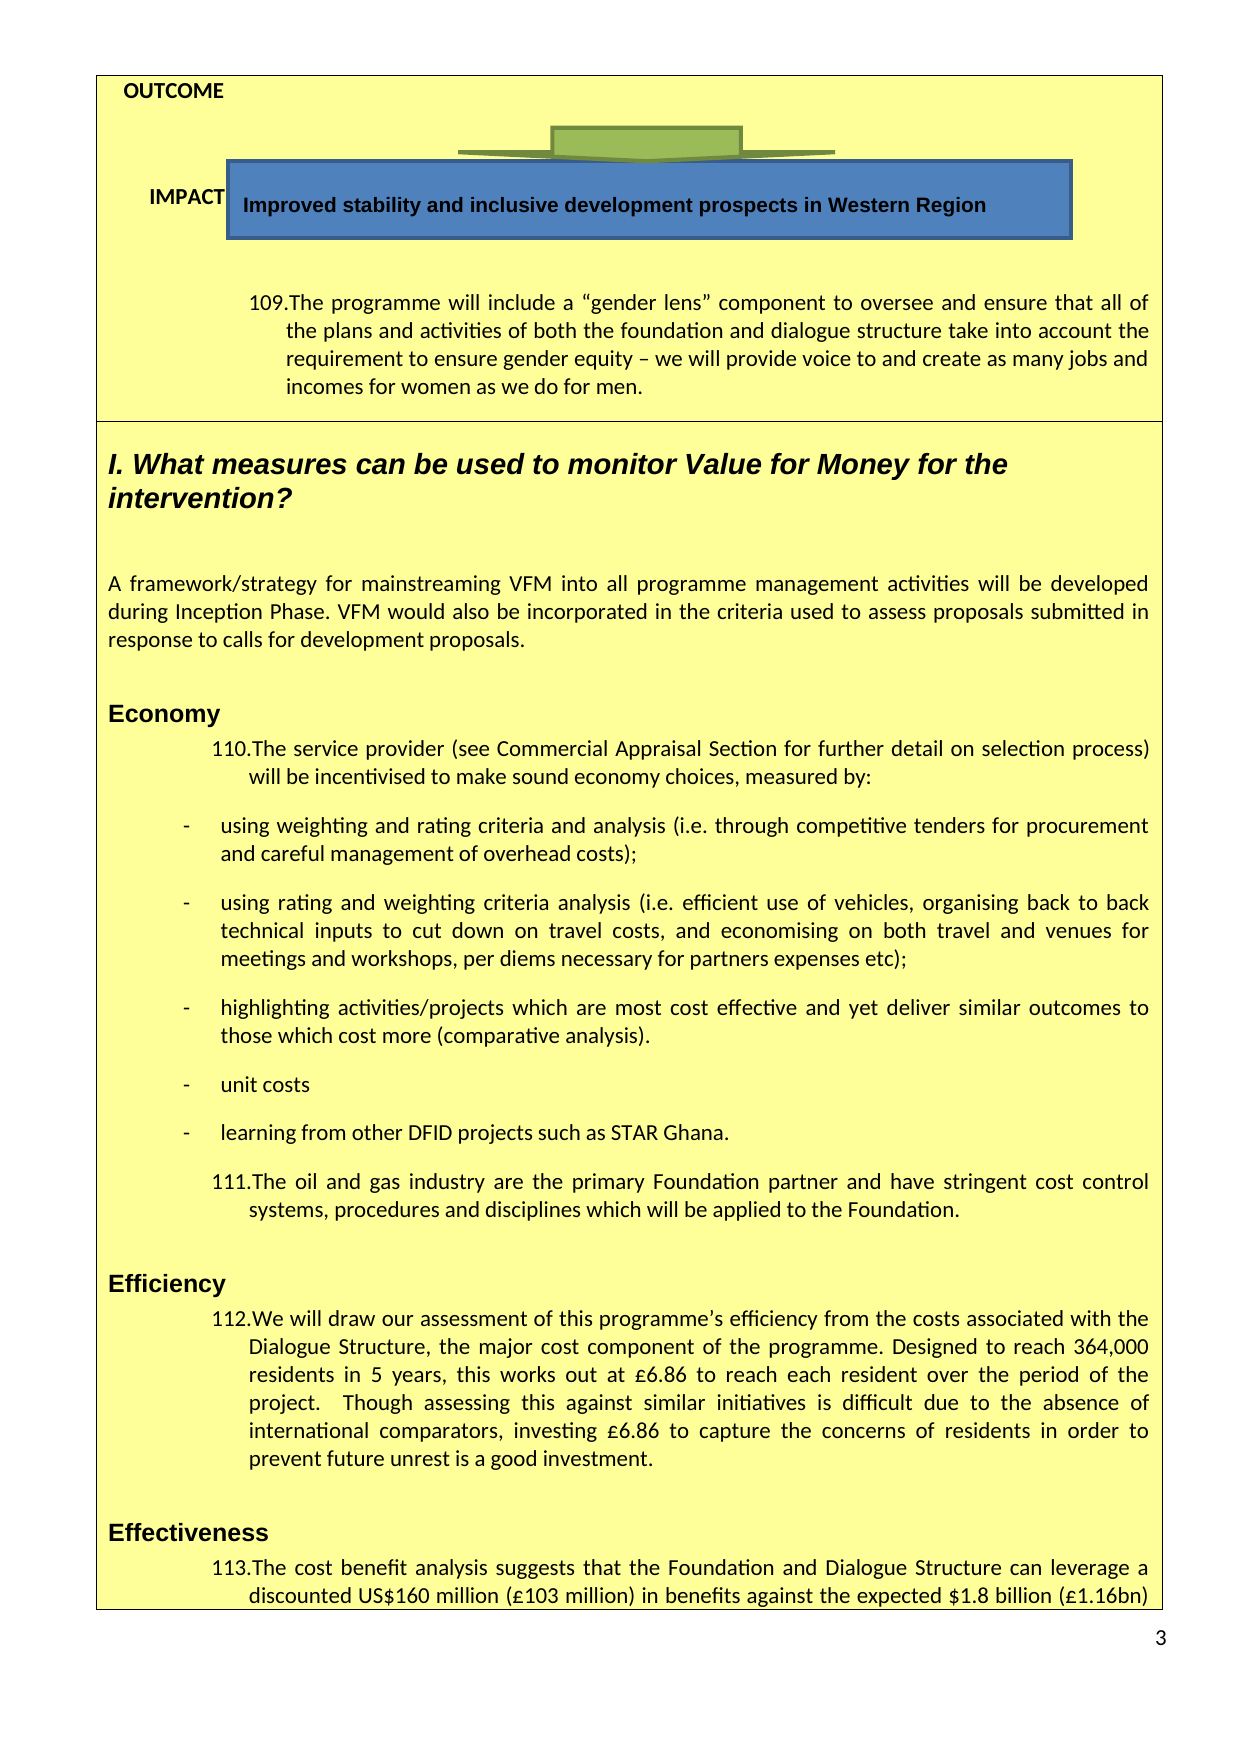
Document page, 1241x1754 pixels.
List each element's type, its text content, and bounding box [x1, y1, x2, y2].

table_header H. Theory of Change for Preferred Option DFID’s practice paper “Building Peaceful States and Societies” identifies three key areas for intervention to ensure strong state-society relations; meeting public expectations; building political settlements; and providing core infrastructure and services. Applying these principles to the oil and gas impacted areas of the Western Region, and industry-society as well as state-society relations, produces a strong correlation with the key issues identified during analysis by the programme design mission: Manage and meet public expectations. In a recent study of coastal community perceptions of the impact of oil and gas, about 60% of respondents expressed optimism that oil will help to improve their standard of living. The key expectations of oil and gas expressed to the scoping and design missions by coastal communities were also of improved incomes and employment opportunities. Analysis undertaken for this business case shows that 67.5% of fishing and fish processing and marketing jobs (mostly urban) and 31.8% of farming and farm product processing and marketing livelihoods (mostly rural) will be lost due to the impact of oil and gas in coastal districts by 2022. Given that the likely negative impact runs directly counter to public expectations, action to provide alternative jobs and incomes is urgently required. Improve political settlement: Analysis identified a range of tensions along the coast, specifically related to a lack of consultation on decision making and changes in plans by government and industry on the location of onshore oil and gas infrastructure, concerns over impacts on fishing grounds, over compensation for land lost to development and crops destroyed by developers, and over land speculation by property developers and traditional leaders. In order to build trust and credibility between communities, industry and government, greater openness and consultation is required through inclusive problem-solving dialogue. Action to operationalize dialogue had begun with limited USAID and DFID funds, but currently this model lacks the resources to provide the required intensive, facilitated dialogue with directly affected individuals. Develop core infrastructure and services: Norwegian and USAID funded programmes to support regional spatial planning and district development planning in coastal districts, and the government Planning Authority, expressed concern to the design team that oil and gas development is running ahead of the current capacity of government to deliver new infrastructure and services. In-migration to the coastal districts is cited as a significant problem, and plans to construct a new oil services terminal and gas processing plant in Ellembelle District are likely to create a new urban centre. Demands for significant upgrades in both infrastructure and services to support industrial development and a new urban workforce will intensify over the coming decade. District authorities in Shama district reported to the design team that 50% of their potable water supply has already been drawn off to support the construction of a new power station, significantly impacting domestic water supplies and compounding pre-existing pollution problems resulting from upstream gold mining operations. The framework for the theory of change consists of three pillars: Jobs and incomes are created in coastal districts by the private sector and markets and value chains are developed by inclusively and targeted on those sectors of the population least likely to benefit from new jobs and incomes, and employment enablers such as education and appropriate tertiary training are available to the next generation and those who need to reskill; Coastal communities support the business objectives of the oil and gas industry whose growth trajectories are likely to deliver jobs and incomes locally and across Ghana, by promoting responsive and problem solving dialogue between them and local government and traditional authority interlocutors; Government provide sufficient services and infrastructure to meet rising demand, make-up shortfalls due to pressure on infrastructure, utilities and services from oil and gas development, and support the expansion of existing and creation of new urban communities along the coast. There are many other potential issues to be addressed in affected coastal communities beyond incomes and jobs. Environmental impact mitigation and compensation for loss of land and livelihoods is critical, as are health impacts, the requirement for policing and community security and the demand for more housing and utilities that will result from urbanisation and in-migration. Much direct impact mitigation and compensation is the legal responsibility of either government or private sector investors under oil and gas sector regulation, and thus inappropriate for development partner or CSR funding. Other impacts are already addressed by other development partner programmes and industry CSR initiatives. Even taking the requirement for jobs and incomes for coastal communities in isolation, DFID would be unable to resource such an inclusive business framework in its entirety; indeed it would be inappropriate to do so. This theory of change is reliant upon pro-active private sector, coastal community and local government engagement. The key question for programme design is: how best can DFID catalyse and accelerate the implementation of an inclusive framework? Provision of large-scale infrastructure and service delivery upgrades is primarily the responsibility of government, working with the private sector. World Bank commissioned political economy analysis indicates that constructing inclusive coalitions of private sector, civil society , community and government to demand open and responsive use of revenues is a key approach to ensuring extractive industry led development succeeds. Given the real difficulties that local and regional government have experienced in attempting to coordinate central government programmes in the oil and gas sector, even with intensive support from development partners – and the political economy drivers to resist this process - we judge that building a “coalition of the willing”, to incentivise central government investment, and drive political settlement and incomes and employment in the coastal districts has a much better chance of success. By programming a significant proportion of the corporate social responsibility funding of the major oil and gas investors with DFID and potentially other development partner funding, through a funding mechanism designed to deliver a singular and focussed strategy for the creation of new incomes and jobs in the six coastal districts, impact at scale is possible, and an alliance can be forged between communities, industry and local government which can leverage more responsive engagement by central government. Results Chain Figure 2 illustrates the results chain for the DFID Western Region Coastal Foundation Support Programme. The outputs, outcomes and impact are described in detail in the appraisal of the option in section B1. This diagram clearly shows how through the vehicle of the Coastal Foundation and Dialogue Structure they will be delivered. Using a tried and tested model in Ghana – the corporate social responsibility foundation – but expanding its remit to include multiple investors (facilitated by the fact that oil and gas generally has fewer spot impacts onshore than mining, but affects a wider areas of coastline), and, innovatively, to include development partner support and expertise to help construct and plan programmes, a powerful, credible and well-resourced coalition for inclusive and stable growth can be forged. By allocating some of the Foundation’s resources for grants to leverage District and Regional government to canvass central government and provide the infrastructure and services that are required to help open up new jobs and markets, this Coastal Foundation will also have the potential to leverage better planned and coordinated central government investment in the region. The Coastal Foundation will also have potential to provide benefits to coastal communities long after the DFID programme has been completed. By investing a proportion of its support in wholesale finance for businesses in the Western Region, it will both contribute toward equitable growth and secure a source of revenue to sustain the foundation into the future, and provide longer lasting development impact. The Foundation will also develop a strategy to open up new opportunities to coastal communities, and improve education and skills training opportunities to ensure that young people are provided with enhanced employment opportunities in the future. Both of these strategies will be supported through grants to private sector or NGO delivery agencies, or through local government. Figure 3: Results Chain INPUT OUTPUT RESULTS OUTCOME IMPACT The programme will include a “gender lens” component to oversee and ensure that all of the plans and activities of both the foundation and dialogue structure take into account the requirement to ensure gender equity – we will provide voice to and create as many jobs and incomes for women as we do for men. [97, 76, 1162, 421]
table_cell I. What measures can be used to monitor Value for Money for the intervention? A framework/strategy for mainstreaming VFM into all programme management activities will be developed during Inception Phase. VFM would also be incorporated in the criteria used to assess proposals submitted in response to calls for development proposals. Economy The service provider (see Commercial Appraisal Section for further detail on selection process) will be incentivised to make sound economy choices, measured by: using weighting and rating criteria and analysis (i.e. through competitive tenders for procurement and careful management of overhead costs); using rating and weighting criteria analysis (i.e. efficient use of vehicles, organising back to back technical inputs to cut down on travel costs, and economising on both travel and venues for meetings and workshops, per diems necessary for partners expenses etc); highlighting activities/projects which are most cost effective and yet deliver similar outcomes to those which cost more (comparative analysis). unit costs learning from other DFID projects such as STAR Ghana. The oil and gas industry are the primary Foundation partner and have stringent cost control systems, procedures and disciplines which will be applied to the Foundation. Efficiency We will draw our assessment of this programme’s efficiency from the costs associated with the Dialogue Structure, the major cost component of the programme. Designed to reach 364,000 residents in 5 years, this works out at £6.86 to reach each resident over the period of the project. Though assessing this against similar initiatives is difficult due to the absence of international comparators, investing £6.86 to capture the concerns of residents in order to prevent future unrest is a good investment. Effectiveness The cost benefit analysis suggests that the Foundation and Dialogue Structure can leverage a discounted US$160 million (£103 million) in benefits against the expected $1.8 billion (£1.16bn) [97, 422, 1162, 1609]
